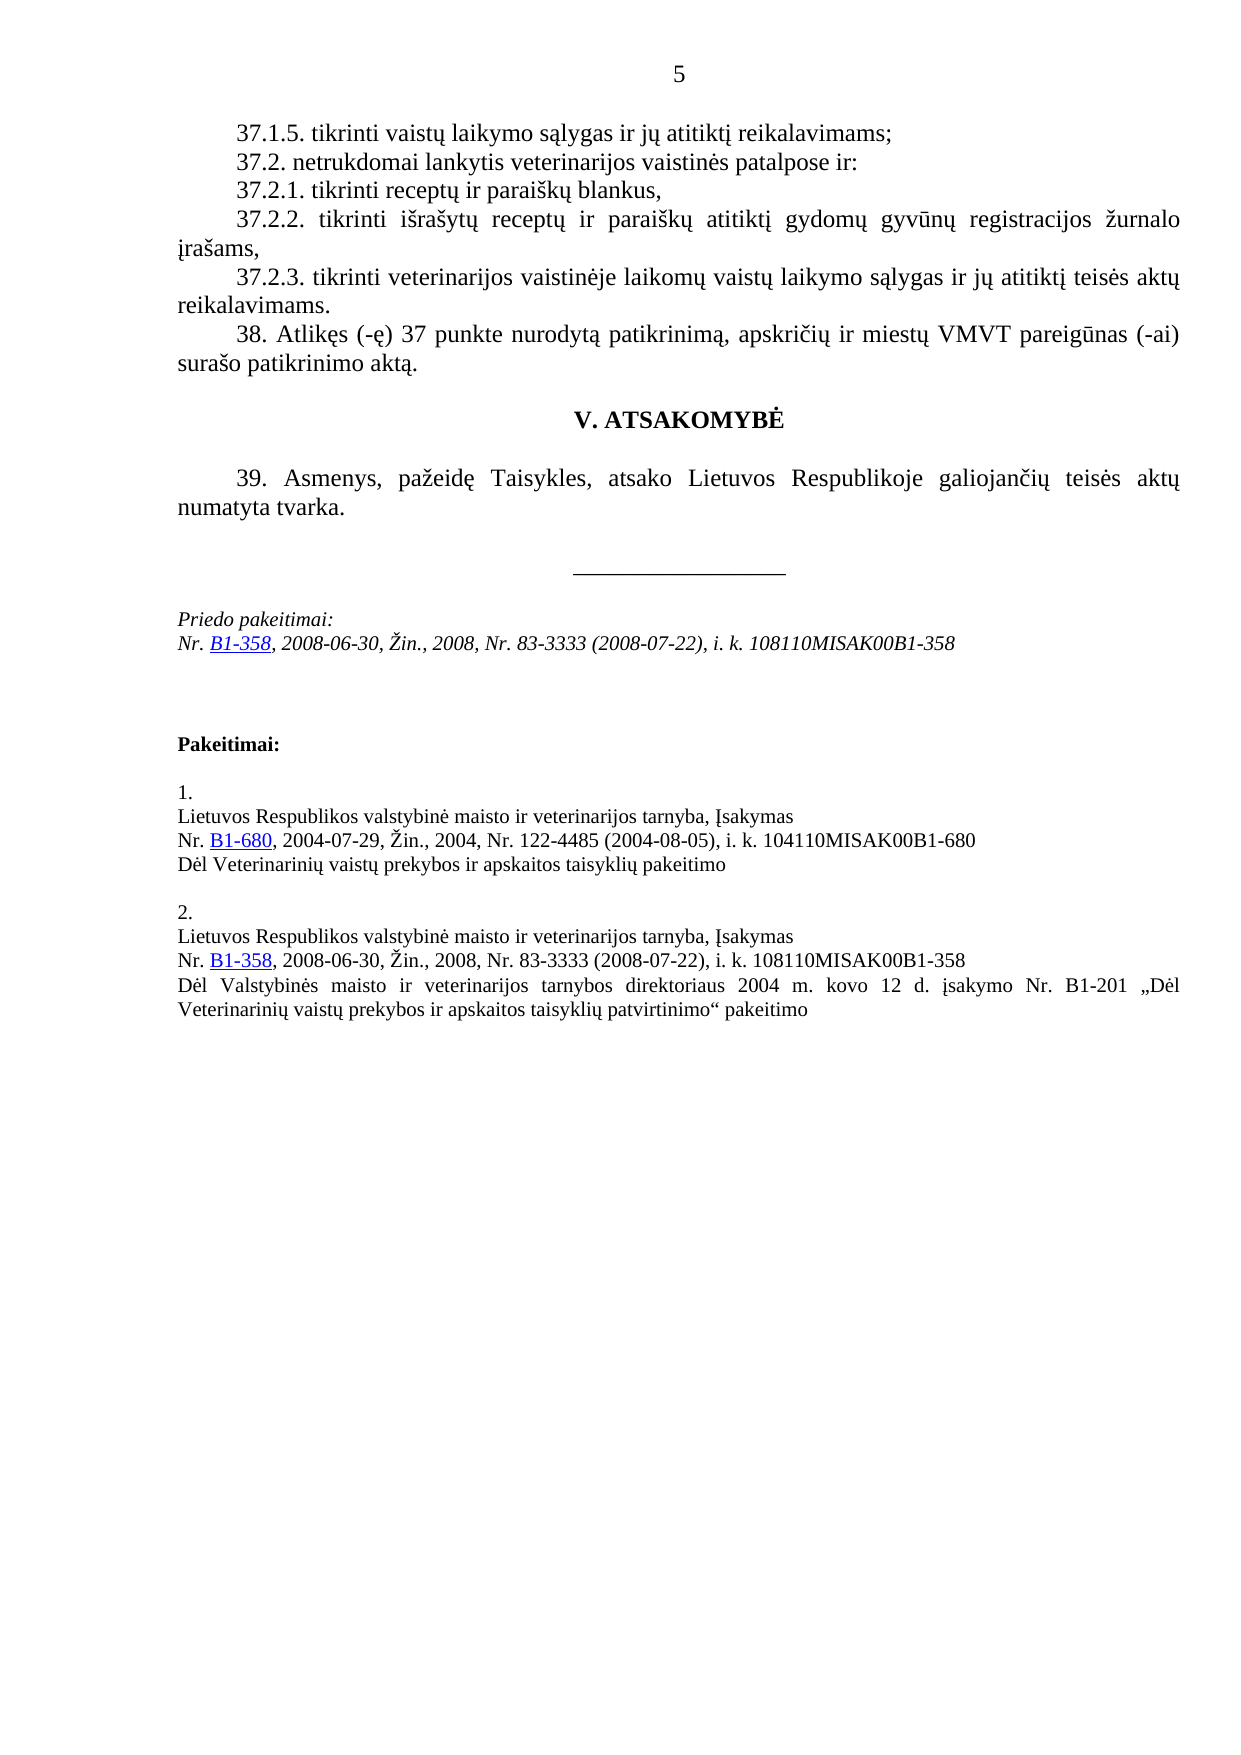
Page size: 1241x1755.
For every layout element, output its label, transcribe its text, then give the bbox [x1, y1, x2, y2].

text _________________ [177, 549, 1181, 578]
text Nr. B1-358, 2008-06-30, Žin., 2008, Nr. 83-3333 (2008-07-22), i. k. 108110MISAK00B1-358 [177, 631, 1181, 655]
text 2. [177, 900, 1181, 924]
text Dėl Veterinarinių vaistų prekybos ir apskaitos taisyklių pakeitimo [177, 852, 1181, 876]
text 37.2.3. tikrinti veterinarijos vaistinėje laikomų vaistų laikymo sąlygas ir jų atitiktį teisės aktų reikalavimams. [177, 262, 1181, 319]
text 37.2.2. tikrinti išrašytų receptų ir paraiškų atitiktį gydomų gyvūnų registracijos žurnalo įrašams, [177, 204, 1181, 262]
text 1. [177, 780, 1181, 804]
text Lietuvos Respublikos valstybinė maisto ir veterinarijos tarnyba, Įsakymas [177, 924, 1181, 948]
text Nr. B1-358, 2008-06-30, Žin., 2008, Nr. 83-3333 (2008-07-22), i. k. 108110MISAK00B1-358 [177, 948, 1181, 972]
text Pakeitimai: [177, 732, 1181, 756]
text Nr. B1-680, 2004-07-29, Žin., 2004, Nr. 122-4485 (2004-08-05), i. k. 104110MISAK00B1-680 [177, 828, 1181, 852]
text 39. Asmenys, pažeidę Taisykles, atsako Lietuvos Respublikoje galiojančių teisės aktų numatyta tvarka. [177, 463, 1181, 521]
text 37.1.5. tikrinti vaistų laikymo sąlygas ir jų atitiktį reikalavimams; [177, 118, 1181, 147]
text Priedo pakeitimai: [177, 607, 1181, 631]
text Dėl Valstybinės maisto ir veterinarijos tarnybos direktoriaus 2004 m. kovo 12 d. įsakymo Nr. B1-201 „Dėl Veterinarinių vaistų prekybos ir apskaitos taisyklių patvirtinimo“ pakeitimo [177, 972, 1181, 1021]
text 37.2. netrukdomai lankytis veterinarijos vaistinės patalpose ir: [177, 147, 1181, 176]
text V. ATSAKOMYBĖ [177, 406, 1181, 434]
text Lietuvos Respublikos valstybinė maisto ir veterinarijos tarnyba, Įsakymas [177, 804, 1181, 828]
text 37.2.1. tikrinti receptų ir paraiškų blankus, [177, 176, 1181, 204]
text 38. Atlikęs (-ę) 37 punkte nurodytą patikrinimą, apskričių ir miestų VMVT pareigūnas (-ai) surašo patikrinimo aktą. [177, 319, 1181, 377]
